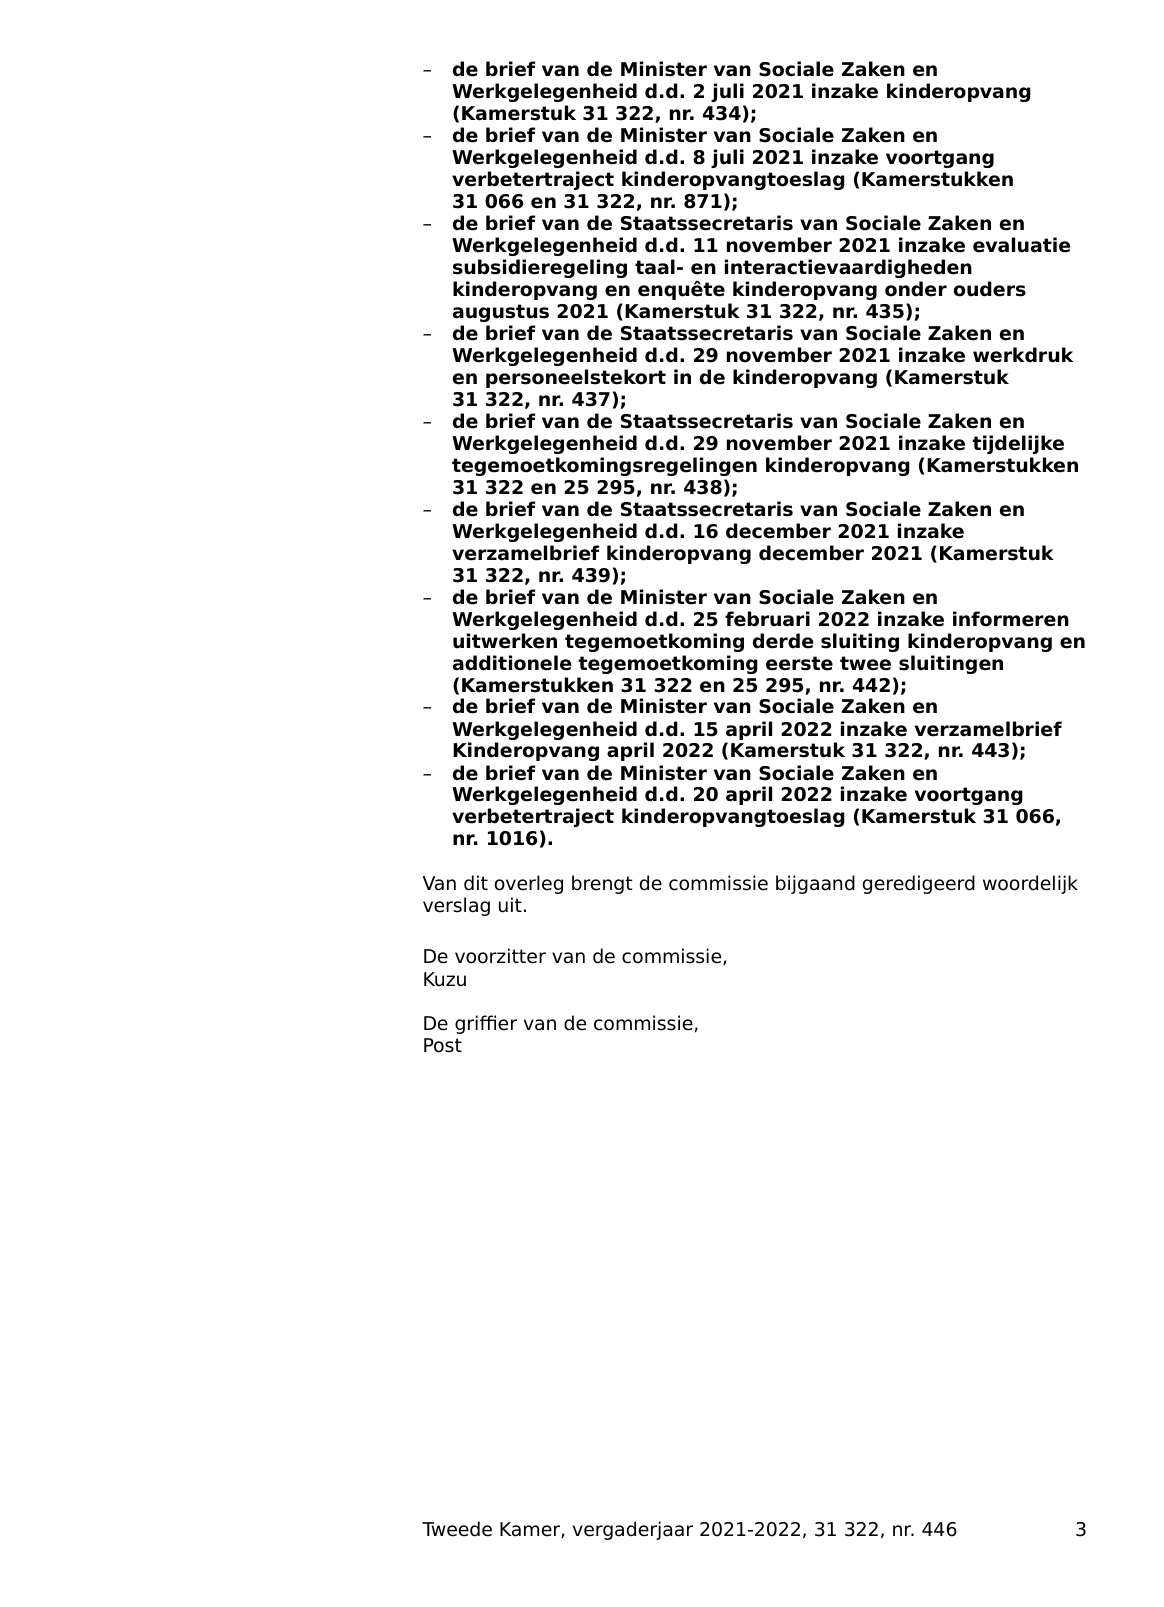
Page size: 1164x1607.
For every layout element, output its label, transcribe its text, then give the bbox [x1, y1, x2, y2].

text – de brief van de Staatssecretaris van Sociale Zaken en Werkgelegenheid d.d. 11 november 2021 inzake evaluatie subsidieregeling taal- en interactievaardigheden kinderopvang en enquête kinderopvang onder ouders augustus 2021 (Kamerstuk 31 322, nr. 435); [422, 213, 1087, 323]
text Van dit overleg brengt de commissie bijgaand geredigeerd woordelijk verslag uit. [422, 872, 1087, 916]
text – de brief van de Minister van Sociale Zaken en Werkgelegenheid d.d. 8 juli 2021 inzake voortgang verbetertraject kinderopvangtoeslag (Kamerstukken 31 066 en 31 322, nr. 871); [422, 125, 1087, 213]
text De voorzitter van de commissie, Kuzu [422, 946, 1087, 990]
text – de brief van de Minister van Sociale Zaken en Werkgelegenheid d.d. 20 april 2022 inzake voortgang verbetertraject kinderopvangtoeslag (Kamerstuk 31 066, nr. 1016). [422, 762, 1087, 850]
text – de brief van de Staatssecretaris van Sociale Zaken en Werkgelegenheid d.d. 16 december 2021 inzake verzamelbrief kinderopvang december 2021 (Kamerstuk 31 322, nr. 439); [422, 499, 1087, 587]
text – de brief van de Minister van Sociale Zaken en Werkgelegenheid d.d. 2 juli 2021 inzake kinderopvang (Kamerstuk 31 322, nr. 434); [422, 59, 1087, 125]
text – de brief van de Minister van Sociale Zaken en Werkgelegenheid d.d. 25 februari 2022 inzake informeren uitwerken tegemoetkoming derde sluiting kinderopvang en additionele tegemoetkoming eerste twee sluitingen (Kamerstukken 31 322 en 25 295, nr. 442); [422, 587, 1087, 696]
text – de brief van de Staatssecretaris van Sociale Zaken en Werkgelegenheid d.d. 29 november 2021 inzake werkdruk en personeelstekort in de kinderopvang (Kamerstuk 31 322, nr. 437); [422, 323, 1087, 411]
text – de brief van de Minister van Sociale Zaken en Werkgelegenheid d.d. 15 april 2022 inzake verzamelbrief Kinderopvang april 2022 (Kamerstuk 31 322, nr. 443); [422, 696, 1087, 762]
text – de brief van de Staatssecretaris van Sociale Zaken en Werkgelegenheid d.d. 29 november 2021 inzake tijdelijke tegemoetkomingsregelingen kinderopvang (Kamerstukken 31 322 en 25 295, nr. 438); [422, 411, 1087, 499]
text De griffier van de commissie, Post [422, 1013, 1087, 1057]
